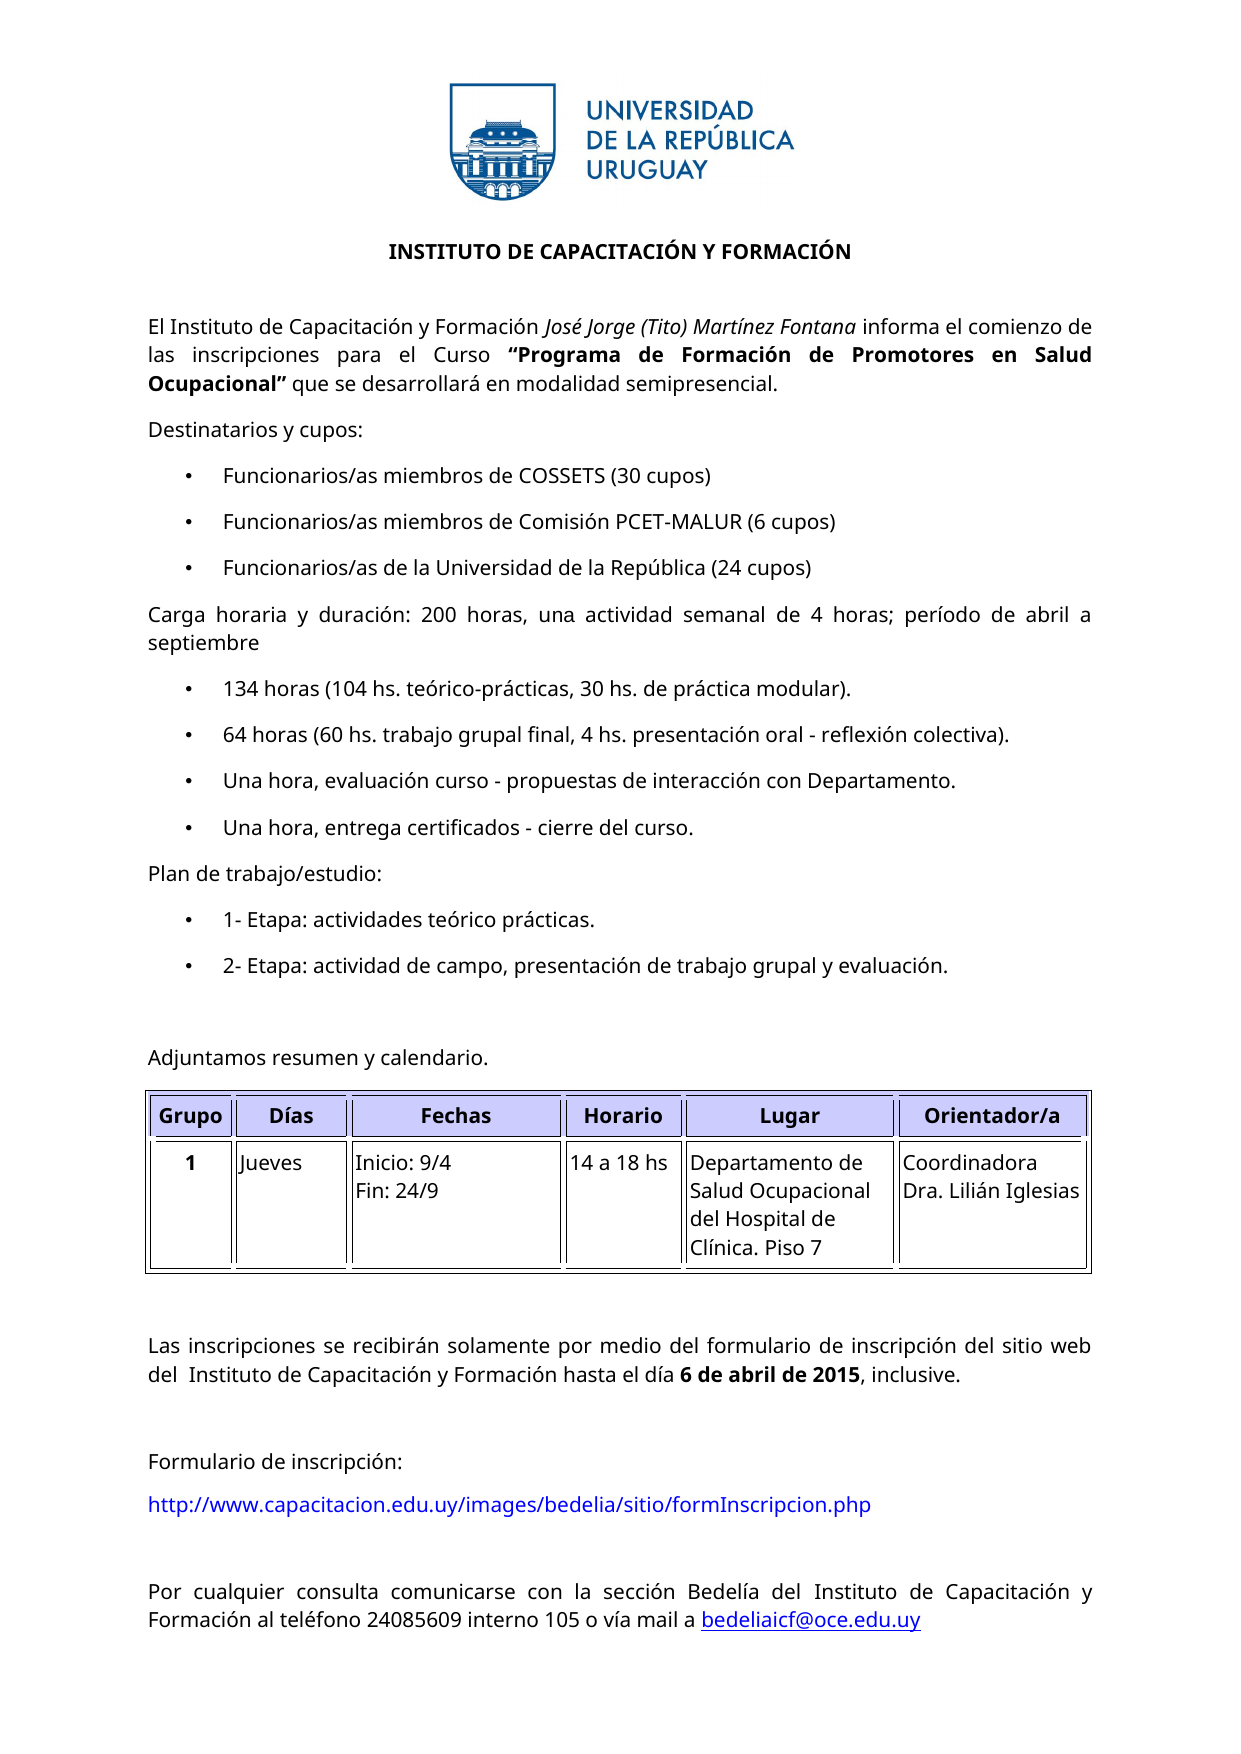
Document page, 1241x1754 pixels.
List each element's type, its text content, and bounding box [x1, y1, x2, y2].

list 2- Etapa: actividad de campo, presentación de trabajo grupal y evaluación. [185, 951, 1093, 979]
list Una hora, evaluación curso - propuestas de interacción con Departamento. [185, 767, 1093, 795]
table_header Grupo [148, 1091, 233, 1136]
table_cell Inicio: 9/4 Fin: 24/9 [349, 1136, 563, 1268]
table_header Fechas [349, 1091, 563, 1136]
list Funcionarios/as miembros de Comisión PCET-MALUR (6 cupos) [185, 507, 1093, 536]
text Plan de trabajo/estudio: [148, 859, 1093, 887]
list 1- Etapa: actividades teórico prácticas. [185, 905, 1093, 933]
table_cell Jueves [233, 1136, 349, 1268]
table_cell 1 [148, 1136, 233, 1268]
text El Instituto de Capacitación y Formación José Jorge (Tito) Martínez Fontana informa el comienzo de las inscripciones para el Curso “Programa de Formación de Promotores en Salud Ocupacional” que se desarrollará en modalidad semipresencial. [148, 312, 1093, 397]
table_header Horario [563, 1091, 683, 1136]
table_header Lugar [683, 1091, 896, 1136]
list Una hora, entrega certificados - cierre del curso. [185, 813, 1093, 841]
list Funcionarios/as miembros de COSSETS (30 cupos) [185, 461, 1093, 490]
text Por cualquier consulta comunicarse con la sección Bedelía del Instituto de Capacitación y Formación al teléfono 24085609 interno 105 o vía mail a bedeliaicf@oce.edu.uy [148, 1577, 1093, 1634]
picture [442, 75, 798, 209]
text INSTITUTO DE CAPACITACIÓN Y FORMACIÓN [148, 237, 1093, 266]
text Destinatarios y cupos: [148, 415, 1093, 443]
text Las inscripciones se recibirán solamente por medio del formulario de inscripción del sitio web del Instituto de Capacitación y Formación hasta el día 6 de abril de 2015, inclusive. [148, 1331, 1093, 1388]
list 64 horas (60 hs. trabajo grupal final, 4 hs. presentación oral - reflexión colectiva). [185, 720, 1093, 749]
table_header Días [233, 1091, 349, 1136]
table_cell 14 a 18 hs [563, 1136, 683, 1268]
text Formulario de inscripción: [148, 1447, 1093, 1475]
table_cell Coordinadora Dra. Lilián Iglesias [896, 1136, 1089, 1268]
list Funcionarios/as de la Universidad de la República (24 cupos) [185, 553, 1093, 582]
text Carga horaria y duración: 200 horas, una actividad semanal de 4 horas; período de abril a septiembre [148, 600, 1093, 657]
text Adjuntamos resumen y calendario. [148, 1043, 1093, 1072]
table_cell Departamento de Salud Ocupacional del Hospital de Clínica. Piso 7 [683, 1136, 896, 1268]
table_header Orientador/a [896, 1091, 1089, 1136]
list 134 horas (104 hs. teórico-prácticas, 30 hs. de práctica modular). [185, 674, 1093, 703]
text http://www.capacitacion.edu.uy/images/bedelia/sitio/formInscripcion.php [148, 1490, 1093, 1519]
